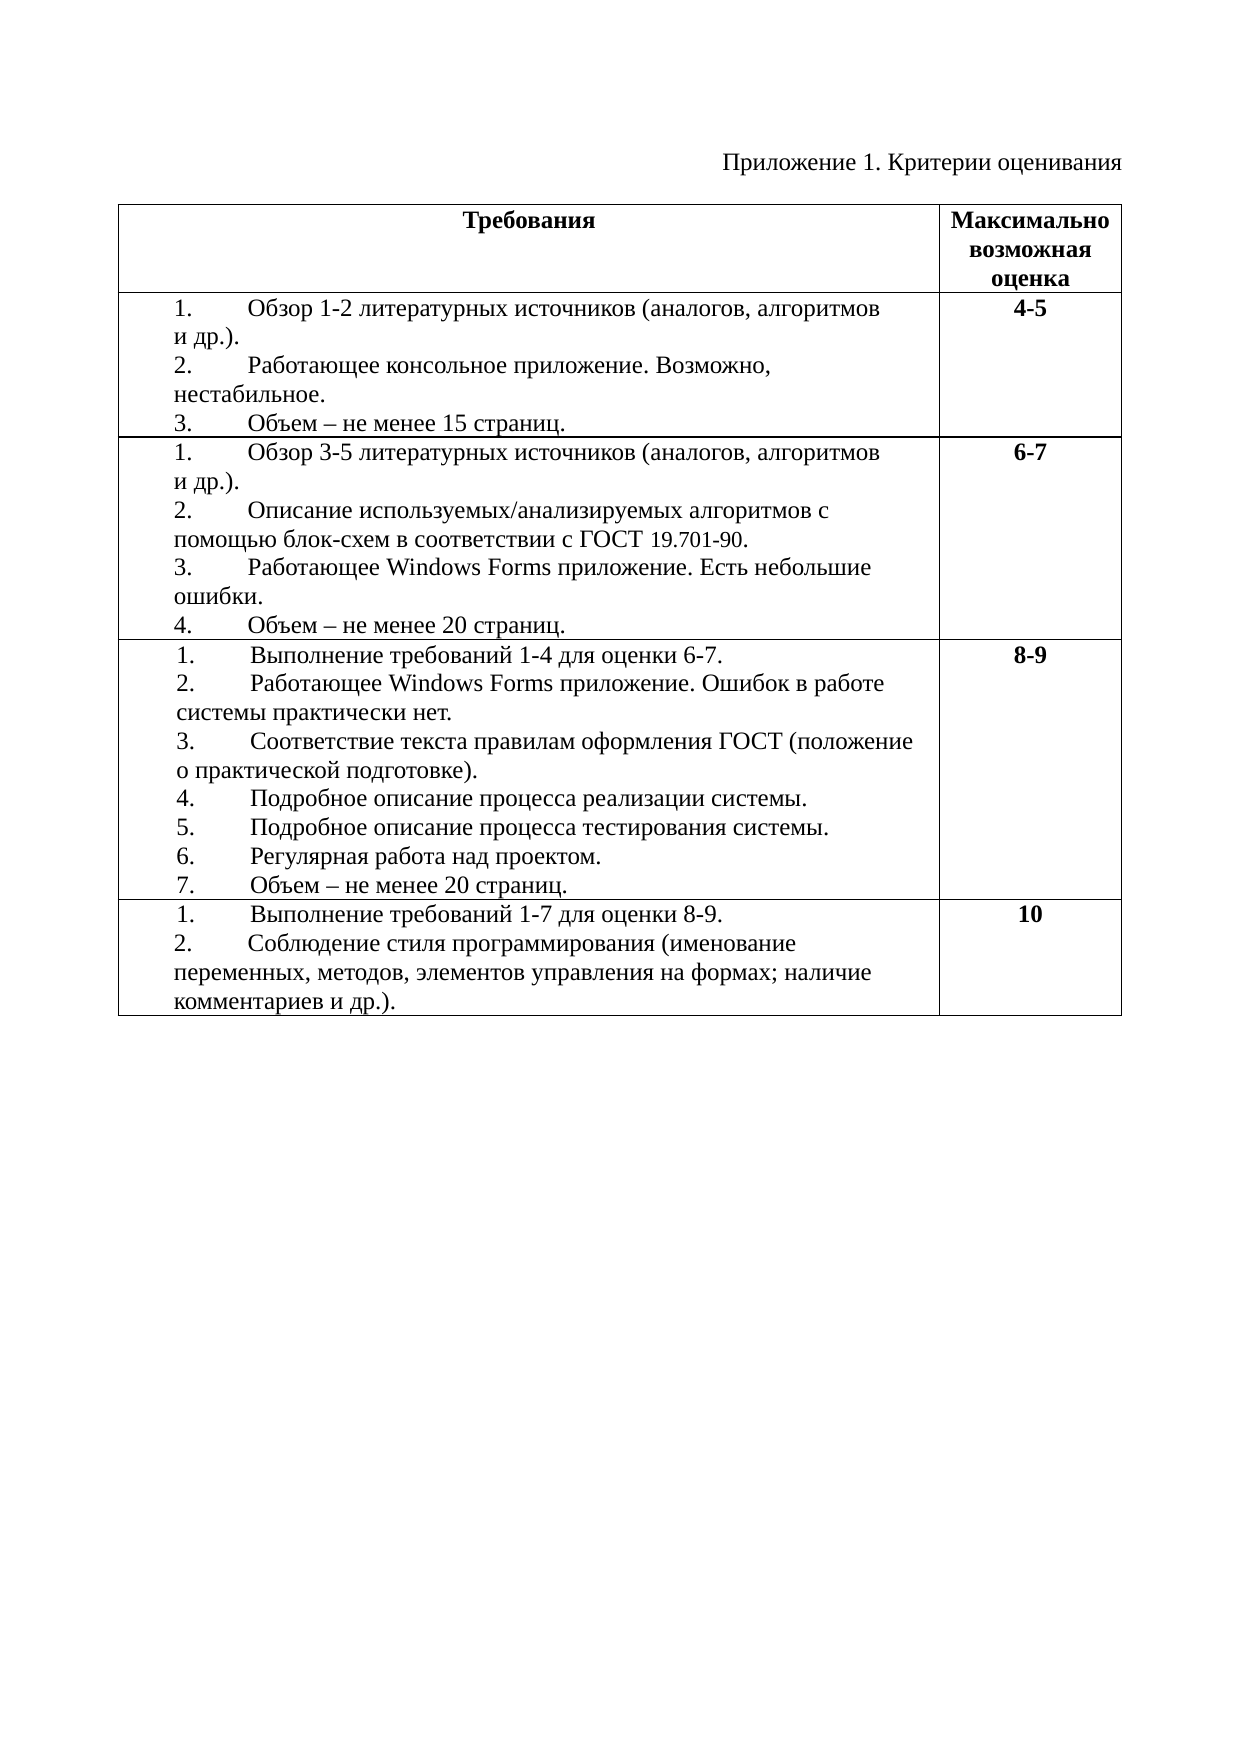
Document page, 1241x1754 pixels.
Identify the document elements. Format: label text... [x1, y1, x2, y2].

table_cell Обзор 3-5 литературных источников (аналогов, алгоритмов и др.). Описание используемых/анализируемых алгоритмов с помощью блок-схем в соответствии с ГОСТ 19.701-90. Работающее Windows Forms приложение. Есть небольшие ошибки. Объем – не менее 20 страниц. [119, 438, 939, 639]
table_cell 10 [940, 900, 1121, 1014]
table_cell 4-5 [940, 293, 1121, 436]
table_cell Обзор 1-2 литературных источников (аналогов, алгоритмов и др.). Работающее консольное приложение. Возможно, нестабильное. Объем – не менее 15 страниц. [119, 293, 939, 436]
table_cell 8-9 [940, 640, 1121, 898]
table_header Максимально возможная оценка [940, 205, 1121, 292]
table_cell Выполнение требований 1-7 для оценки 8-9. Соблюдение стиля программирования (именование переменных, методов, элементов управления на формах; наличие комментариев и др.). [119, 900, 939, 1014]
table_cell Выполнение требований 1-4 для оценки 6-7. Работающее Windows Forms приложение. Ошибок в работе системы практически нет. Соответствие текста правилам оформления ГОСТ (положение о практической подготовке). Подробное описание процесса реализации системы. Подробное описание процесса тестирования системы. Регулярная работа над проектом. Объем – не менее 20 страниц. [119, 640, 939, 898]
table_header Требования [119, 205, 939, 292]
text Приложение 1. Критерии оценивания [118, 147, 1122, 176]
table_cell 6-7 [940, 438, 1121, 639]
